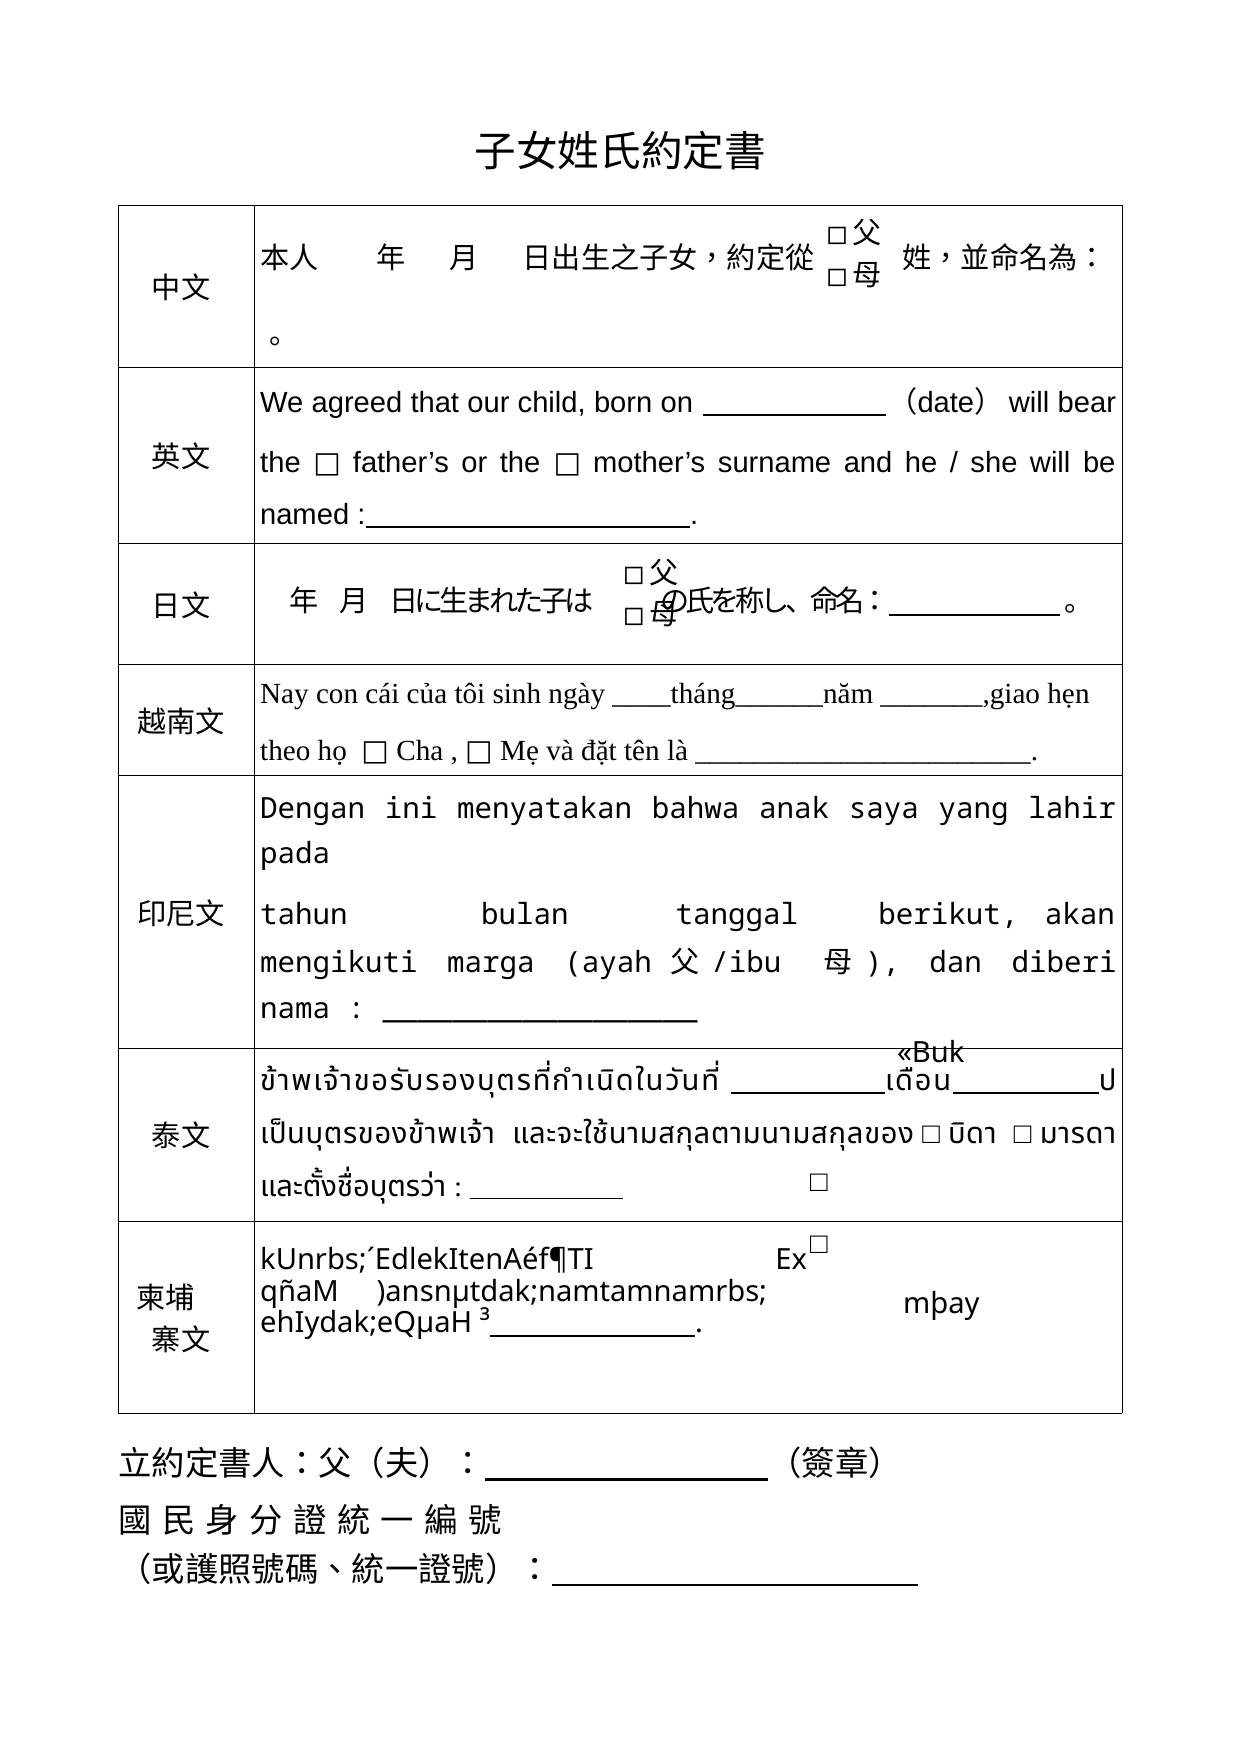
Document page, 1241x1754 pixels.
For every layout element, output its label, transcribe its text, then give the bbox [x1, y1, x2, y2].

table_cell 日文 [119, 544, 254, 664]
text 國民身分證統一編號 [118, 1497, 1122, 1542]
table_cell Nay con cái của tôi sinh ngày ____tháng______năm _______,giao hẹn theo họ □ Cha , □ Mẹ và đặt tên là _______________________. [255, 665, 1122, 775]
text （或護照號碼、統一證號）： [118, 1542, 1122, 1591]
table_cell ข้าพเจ้าขอรับรองบุตรที่กำเนิดในวันที่ เดือน ปี เป็นบุตรของข้าพเจ้า และจะใช้นามสกุลตามนามสกุลของ □ บิดา □ มารดา และตั้งชื่อบุตรว่า : [255, 1049, 1122, 1221]
table_cell 柬埔 寨文 [119, 1222, 254, 1413]
table_cell kUnrbs;´EdlekItenAéf¶TI Ex qñaM )ansnµtdak;namtamnamrbs; ehIydak;eQµaH ³ . [255, 1222, 1122, 1413]
table_cell 泰文 [119, 1049, 254, 1221]
table_header 中文 [119, 206, 254, 367]
table_cell 英文 [119, 368, 254, 543]
table_header 本人 年 月 日出生之子女，約定從 姓，並命名為： 。 [255, 206, 1122, 367]
table_cell 越南文 [119, 665, 254, 775]
text 立約定書人：父（夫）： （簽章） [118, 1437, 1122, 1485]
table_cell Dengan ini menyatakan bahwa anak saya yang lahir pada tahun bulan tanggal berikut, akan mengikuti marga (ayah父/ibu 母), dan diberi nama : __________________ [255, 776, 1122, 1048]
table_cell We agreed that our child, born on （date） will bear the □ father’s or the □ mother’s surname and he / she will be named : . [255, 368, 1122, 543]
table_cell 印尼文 [119, 776, 254, 1048]
text 子女姓氏約定書 [118, 118, 1122, 178]
table_cell 年 月 日に生まれた子は の氏を称し、命名： 。 [255, 544, 1122, 664]
